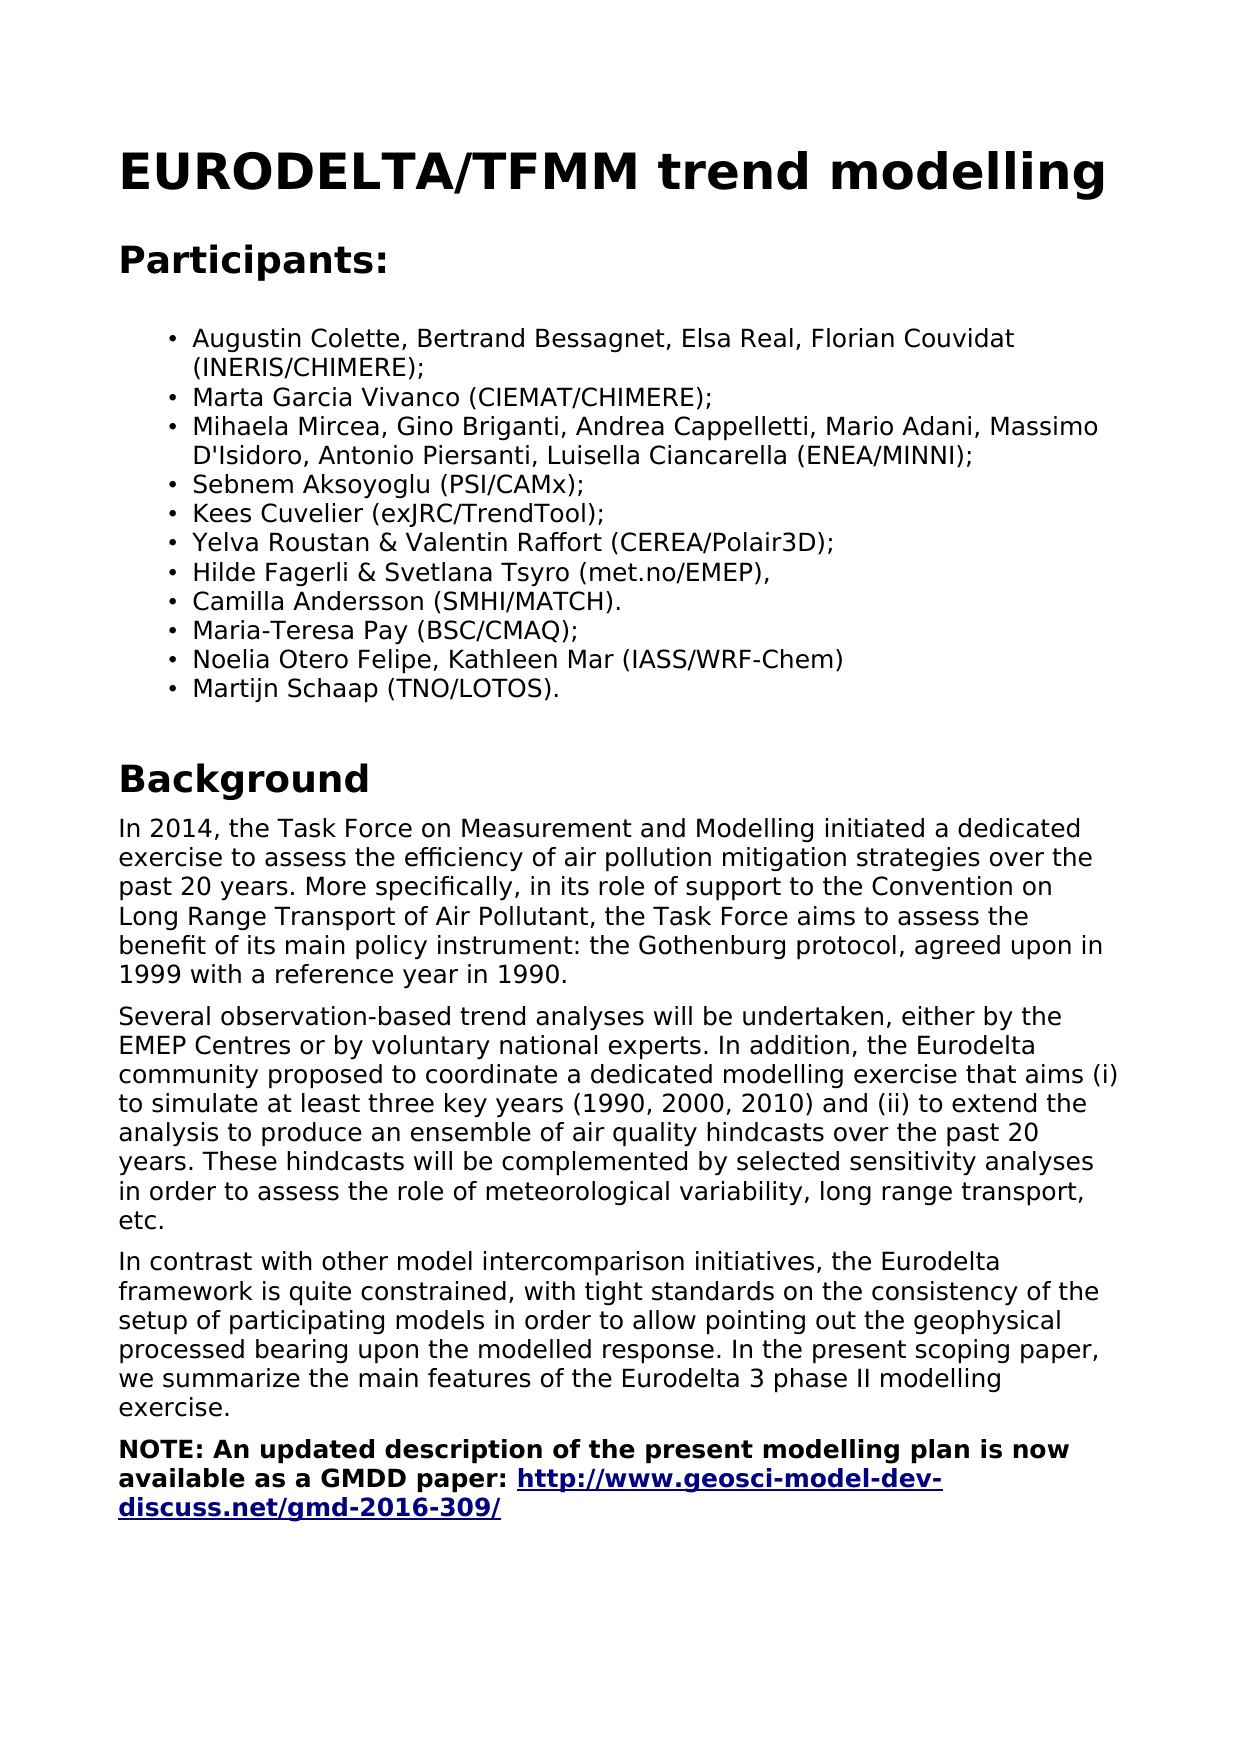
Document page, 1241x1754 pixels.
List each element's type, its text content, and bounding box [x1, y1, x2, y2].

list Hilde Fagerli & Svetlana Tsyro (met.no/EMEP), [177, 558, 1122, 587]
list Noelia Otero Felipe, Kathleen Mar (IASS/WRF-Chem) [177, 645, 1122, 674]
list Yelva Roustan & Valentin Raffort (CEREA/Polair3D); [177, 529, 1122, 558]
list Mihaela Mircea, Gino Briganti, Andrea Cappelletti, Mario Adani, Massimo D'Isidoro, Antonio Piersanti, Luisella Ciancarella (ENEA/MINNI); [177, 412, 1122, 470]
list Maria-Teresa Pay (BSC/CMAQ); [177, 616, 1122, 645]
list Camilla Andersson (SMHI/MATCH). [177, 587, 1122, 616]
text Several observation-based trend analyses will be undertaken, either by the EMEP Centres or by voluntary national experts. In addition, the Eurodelta community proposed to coordinate a dedicated modelling exercise that aims (i) to simulate at least three key years (1990, 2000, 2010) and (ii) to extend the analysis to produce an ensemble of air quality hindcasts over the past 20 years. These hindcasts will be complemented by selected sensitivity analyses in order to assess the role of meteorological variability, long range transport, etc. [118, 1002, 1122, 1235]
text In contrast with other model intercomparison initiatives, the Eurodelta framework is quite constrained, with tight standards on the consistency of the setup of participating models in order to allow pointing out the geophysical processed bearing upon the modelled response. In the present scoping paper, we summarize the main features of the Eurodelta 3 phase II modelling exercise. [118, 1248, 1122, 1423]
list Martijn Schaap (TNO/LOTOS). [177, 674, 1122, 704]
list Kees Cuvelier (exJRC/TrendTool); [177, 499, 1122, 529]
list Augustin Colette, Bertrand Bessagnet, Elsa Real, Florian Couvidat (INERIS/CHIMERE); [177, 324, 1122, 383]
subtitle EURODELTA/TFMM trend modelling [118, 143, 1122, 201]
text In 2014, the Task Force on Measurement and Modelling initiated a dedicated exercise to assess the efficiency of air pollution mitigation strategies over the past 20 years. More specifically, in its role of support to the Convention on Long Range Transport of Air Pollutant, the Task Force aims to assess the benefit of its main policy instrument: the Gothenburg protocol, agreed upon in 1999 with a reference year in 1990. [118, 814, 1122, 989]
list Sebnem Aksoyoglu (PSI/CAMx); [177, 470, 1122, 499]
list Marta Garcia Vivanco (CIEMAT/CHIMERE); [177, 383, 1122, 412]
subtitle Participants: [118, 239, 1122, 282]
subtitle Background [118, 758, 1122, 802]
text NOTE: An updated description of the present modelling plan is now available as a GMDD paper: http://www.geosci-model-dev-discuss.net/gmd-2016-309/ [118, 1435, 1122, 1523]
